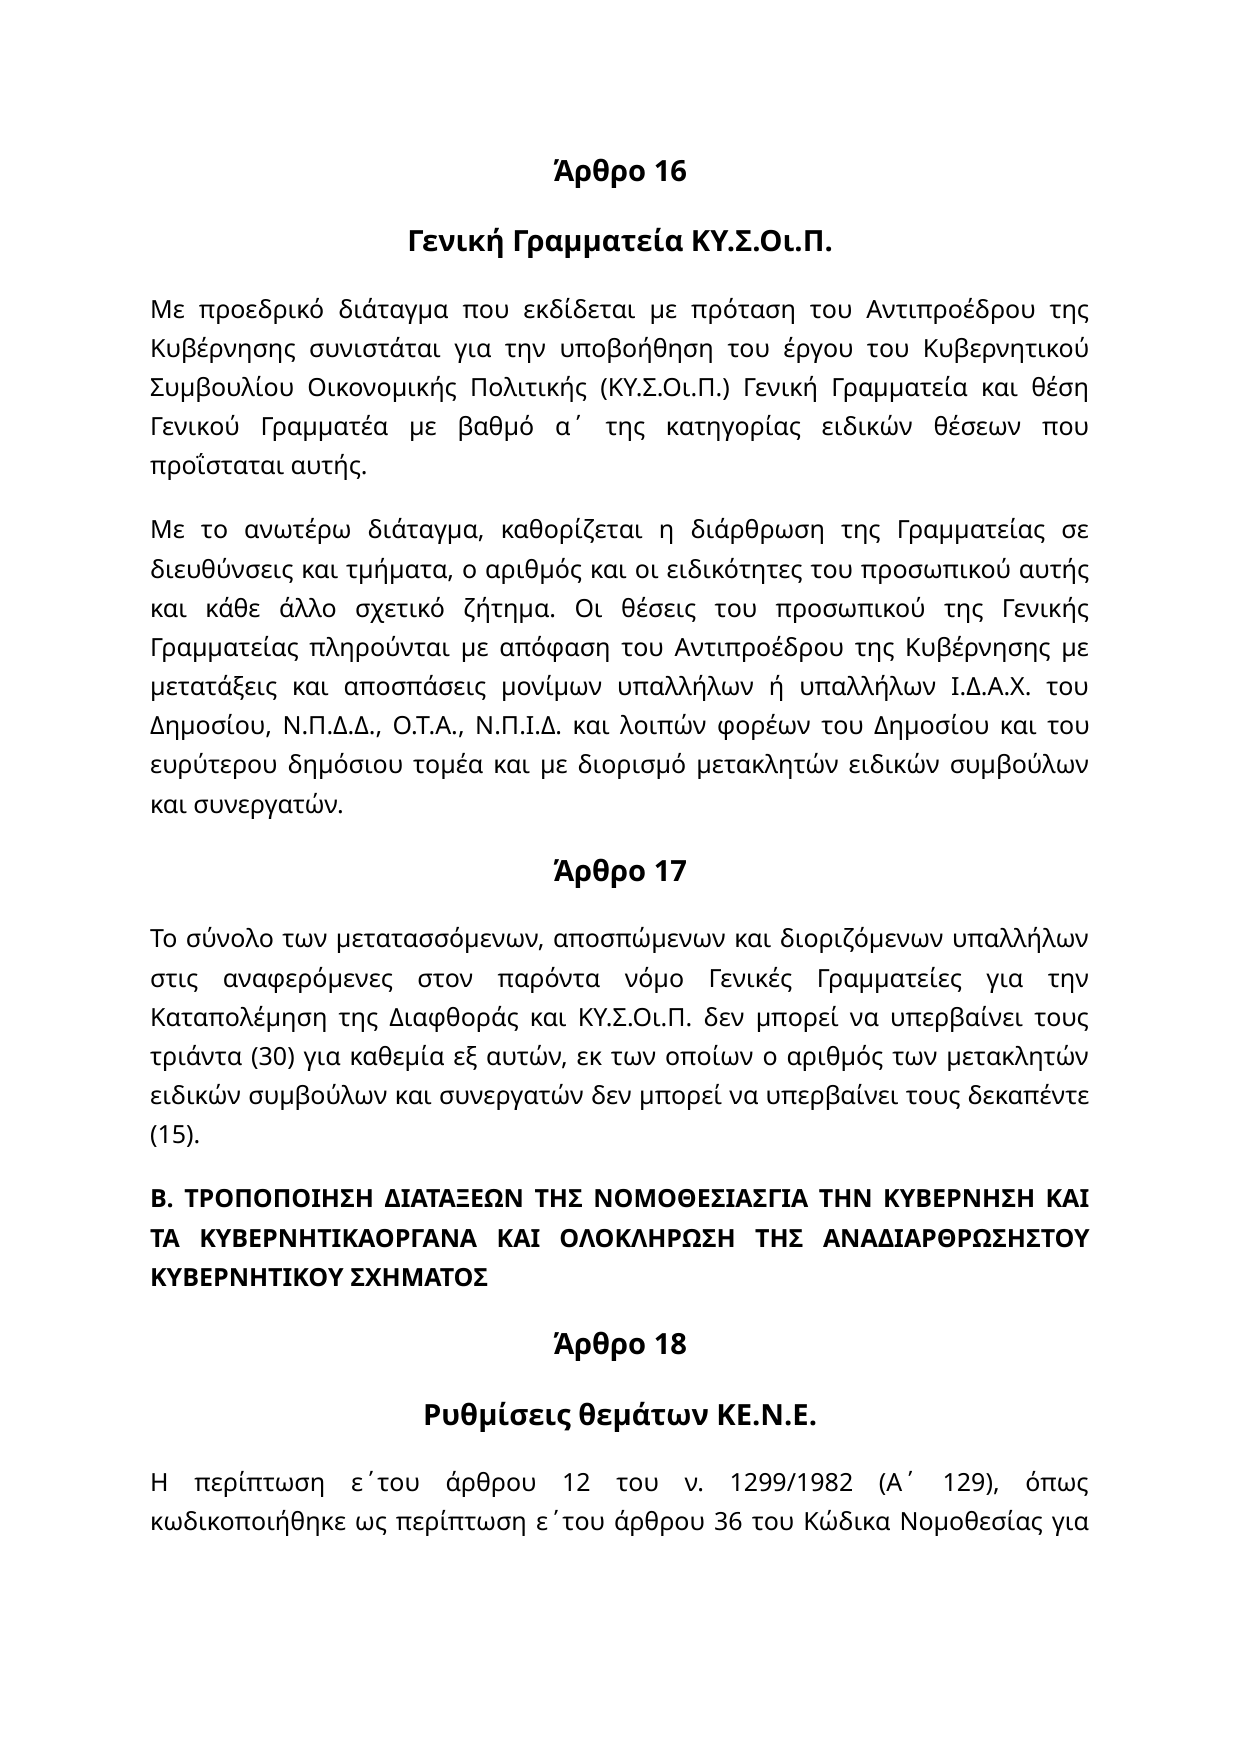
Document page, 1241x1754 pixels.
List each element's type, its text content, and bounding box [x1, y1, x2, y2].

text Με το ανωτέρω διάταγμα, καθορίζεται η διάρθρωση της Γραμματείας σε διευθύνσεις και τμήματα, ο αριθμός και οι ειδικότητες του προσωπικού αυτής και κάθε άλλο σχετικό ζήτημα. Οι θέσεις του προσωπικού της Γενικής Γραμματείας πληρούνται με απόφαση του Αντιπροέδρου της Κυβέρνησης με μετατάξεις και αποσπάσεις μονίμων υπαλλήλων ή υπαλλήλων Ι.Δ.Α.Χ. του Δημοσίου, Ν.Π.Δ.Δ., Ο.Τ.Α., Ν.Π.Ι.Δ. και λοιπών φορέων του Δημοσίου και του ευρύτερου δημόσιου τομέα και με διορισμό μετακλητών ειδικών συμβούλων και συνεργατών. [150, 512, 1090, 820]
text Με προεδρικό διάταγμα που εκδίδεται με πρόταση του Αντιπροέδρου της Κυβέρνησης συνιστάται για την υποβοήθηση του έργου του Κυβερνητικού Συμβουλίου Οικονομικής Πολιτικής (ΚΥ.Σ.Οι.Π.) Γενική Γραμματεία και θέση Γενικού Γραμματέα με βαθμό α΄ της κατηγορίας ειδικών θέσεων που προΐσταται αυτής. [150, 291, 1090, 482]
text Β. ΤΡΟΠΟΠΟΙΗΣΗ ΔΙΑΤΑΞΕΩΝ ΤΗΣ ΝΟΜΟΘΕΣΙΑΣΓΙΑ ΤΗΝ ΚΥΒΕΡΝΗΣΗ ΚΑΙ ΤΑ ΚΥΒΕΡΝΗΤΙΚΑΟΡΓΑΝΑ ΚΑΙ ΟΛΟΚΛΗΡΩΣΗ ΤΗΣ ΑΝΑΔΙΑΡΘΡΩΣΗΣΤΟΥ ΚΥΒΕΡΝΗΤΙΚΟΥ ΣΧΗΜΑΤΟΣ [150, 1181, 1090, 1293]
subtitle Άρθρο 17 [150, 850, 1090, 890]
subtitle Ρυθμίσεις θεμάτων ΚΕ.Ν.Ε. [150, 1394, 1090, 1434]
text Η περίπτωση ε΄του άρθρου 12 του ν. 1299/1982 (Α΄ 129), όπως κωδικοποιήθηκε ως περίπτωση ε΄του άρθρου 36 του Κώδικα Νομοθεσίας για [150, 1465, 1090, 1538]
subtitle Άρθρο 18 [150, 1323, 1090, 1363]
subtitle Άρθρο 16 [150, 150, 1090, 190]
subtitle Γενική Γραμματεία ΚΥ.Σ.Οι.Π. [150, 221, 1090, 260]
text Το σύνολο των μετατασσόμενων, αποσπώμενων και διοριζόμενων υπαλλήλων στις αναφερόμενες στον παρόντα νόμο Γενικές Γραμματείες για την Καταπολέμηση της Διαφθοράς και ΚΥ.Σ.Οι.Π. δεν μπορεί να υπερβαίνει τους τριάντα (30) για καθεμία εξ αυτών, εκ των οποίων ο αριθμός των μετακλητών ειδικών συμβούλων και συνεργατών δεν μπορεί να υπερβαίνει τους δεκαπέντε (15). [150, 921, 1090, 1151]
